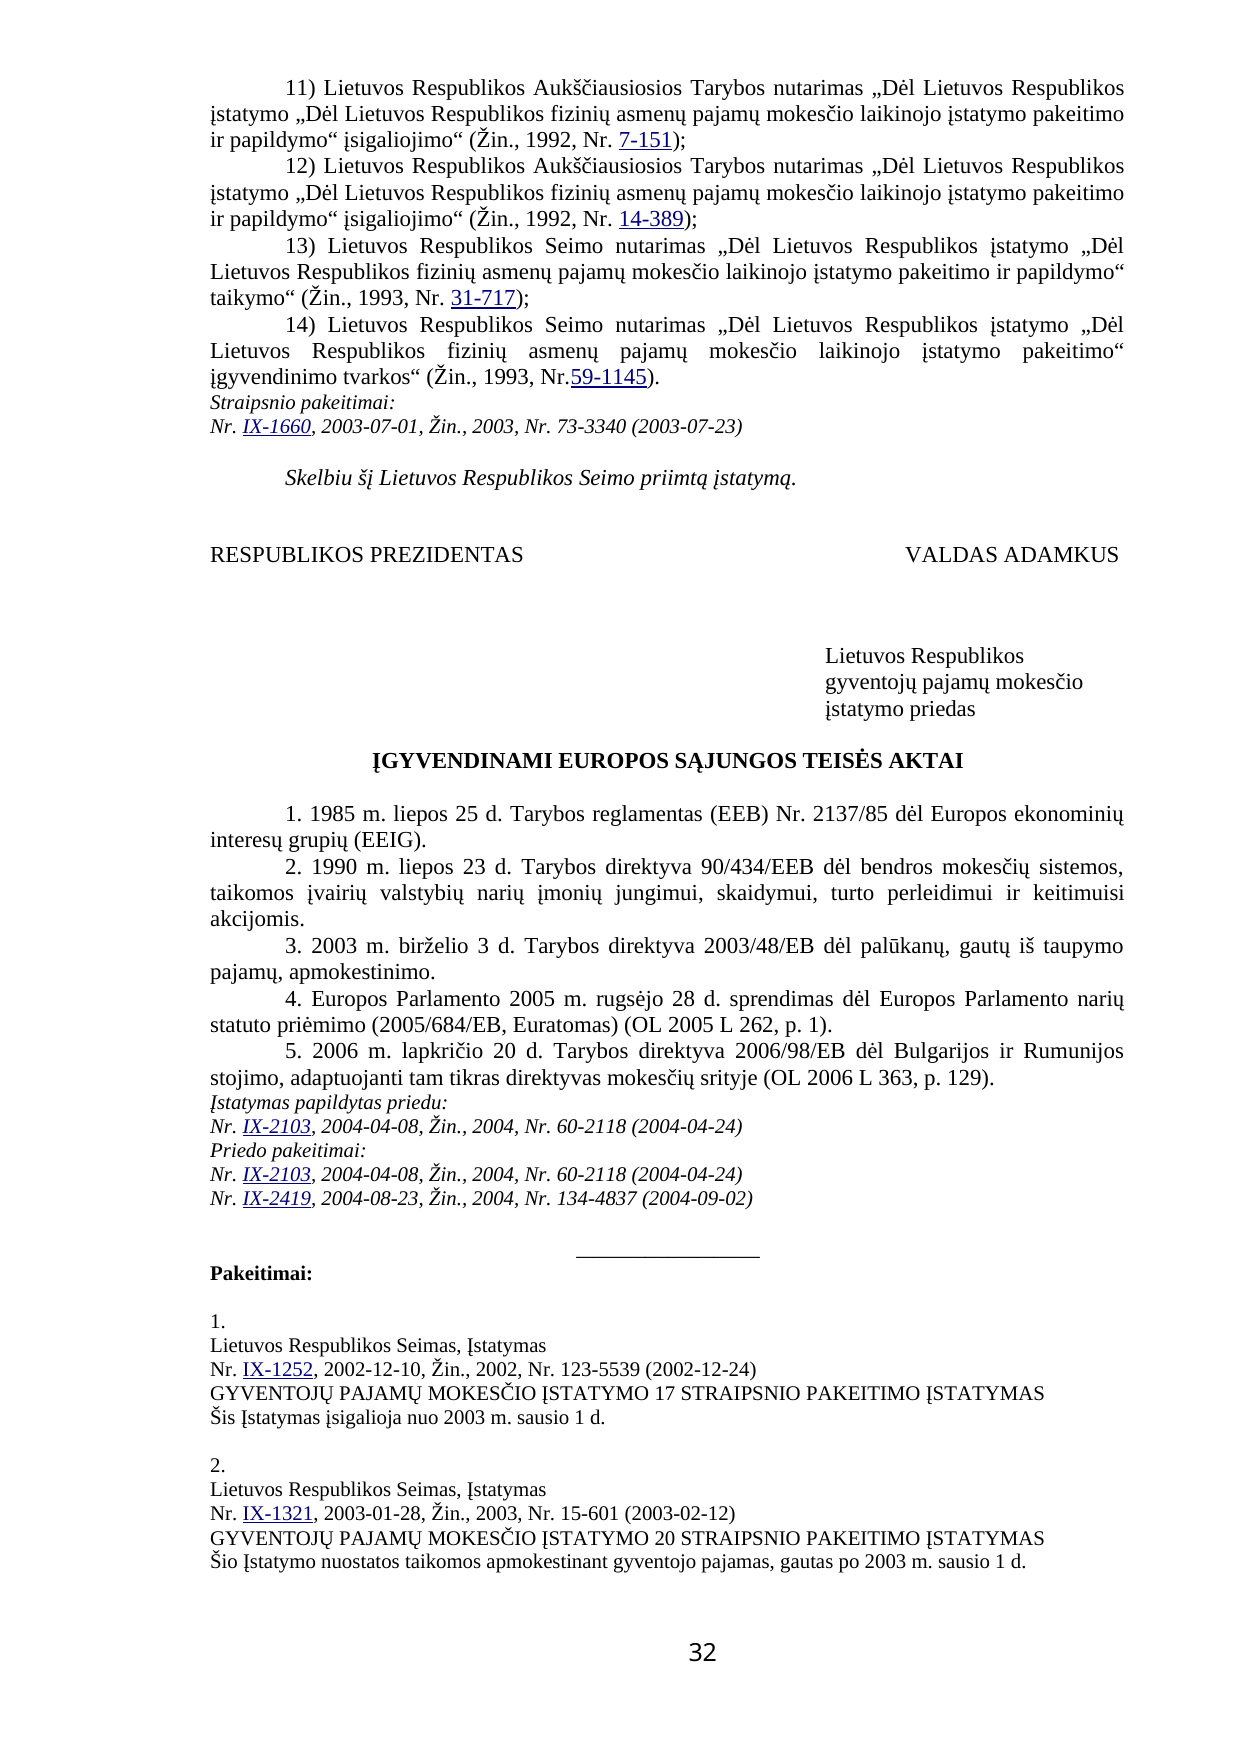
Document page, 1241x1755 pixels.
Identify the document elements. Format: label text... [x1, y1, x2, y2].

text Lietuvos Respublikos [750, 642, 1126, 668]
text ĮGYVENDINAMI EUROPOS SĄJUNGOS TEISĖS AKTAI [210, 747, 1126, 774]
text Nr. IX-1252, 2002-12-10, Žin., 2002, Nr. 123-5539 (2002-12-24) [210, 1357, 1126, 1381]
text 11) Lietuvos Respublikos Aukščiausiosios Tarybos nutarimas „Dėl Lietuvos Respublikos įstatymo „Dėl Lietuvos Respublikos fizinių asmenų pajamų mokesčio laikinojo įstatymo pakeitimo ir papildymo“ įsigaliojimo“ (Žin., 1992, Nr. 7-151); [210, 73, 1126, 153]
text 13) Lietuvos Respublikos Seimo nutarimas „Dėl Lietuvos Respublikos įstatymo „Dėl Lietuvos Respublikos fizinių asmenų pajamų mokesčio laikinojo įstatymo pakeitimo ir papildymo“ taikymo“ (Žin., 1993, Nr. 31-717); [210, 232, 1126, 311]
text Pakeitimai: [210, 1261, 1126, 1285]
text 1. [210, 1309, 1126, 1333]
text GYVENTOJŲ PAJAMŲ MOKESČIO ĮSTATYMO 17 STRAIPSNIO PAKEITIMO ĮSTATYMAS [210, 1381, 1126, 1405]
text Nr. IX-2103, 2004-04-08, Žin., 2004, Nr. 60-2118 (2004-04-24) [210, 1114, 1126, 1138]
text Lietuvos Respublikos Seimas, Įstatymas [210, 1333, 1126, 1357]
text 14) Lietuvos Respublikos Seimo nutarimas „Dėl Lietuvos Respublikos įstatymo „Dėl Lietuvos Respublikos fizinių asmenų pajamų mokesčio laikinojo įstatymo pakeitimo“ įgyvendinimo tvarkos“ (Žin., 1993, Nr.59-1145). [210, 311, 1126, 390]
text Skelbiu šį Lietuvos Respublikos Seimo priimtą įstatymą. [210, 464, 1126, 491]
text Šio Įstatymo nuostatos taikomos apmokestinant gyventojo pajamas, gautas po 2003 m. sausio 1 d. [210, 1549, 1126, 1573]
text Nr. IX-2103, 2004-04-08, Žin., 2004, Nr. 60-2118 (2004-04-24) [210, 1162, 1126, 1186]
text 2. [210, 1453, 1126, 1477]
text Lietuvos Respublikos Seimas, Įstatymas [210, 1477, 1126, 1501]
text Nr. IX-1660, 2003-07-01, Žin., 2003, Nr. 73-3340 (2003-07-23) [210, 414, 1126, 438]
text 1. 1985 m. liepos 25 d. Tarybos reglamentas (EEB) Nr. 2137/85 dėl Europos ekonominių interesų grupių (EEIG). [210, 800, 1126, 853]
text Priedo pakeitimai: [210, 1138, 1126, 1162]
text 4. Europos Parlamento 2005 m. rugsėjo 28 d. sprendimas dėl Europos Parlamento narių statuto priėmimo (2005/684/EB, Euratomas) (OL 2005 L 262, p. 1). [210, 984, 1126, 1037]
text Nr. IX-2419, 2004-08-23, Žin., 2004, Nr. 134-4837 (2004-09-02) [210, 1186, 1126, 1210]
text ________________ [210, 1234, 1126, 1261]
text Šis Įstatymas įsigalioja nuo 2003 m. sausio 1 d. [210, 1405, 1126, 1429]
text įstatymo priedas [750, 695, 1126, 721]
text 2. 1990 m. liepos 23 d. Tarybos direktyva 90/434/EEB dėl bendros mokesčių sistemos, taikomos įvairių valstybių narių įmonių jungimui, skaidymui, turto perleidimui ir keitimuisi akcijomis. [210, 853, 1126, 932]
text gyventojų pajamų mokesčio [750, 668, 1126, 695]
text Nr. IX-1321, 2003-01-28, Žin., 2003, Nr. 15-601 (2003-02-12) [210, 1501, 1126, 1525]
text RESPUBLIKOS PREZIDENTAS VALDAS ADAMKUS [210, 541, 1126, 567]
text 3. 2003 m. birželio 3 d. Tarybos direktyva 2003/48/EB dėl palūkanų, gautų iš taupymo pajamų, apmokestinimo. [210, 932, 1126, 984]
text Įstatymas papildytas priedu: [210, 1090, 1126, 1114]
text 12) Lietuvos Respublikos Aukščiausiosios Tarybos nutarimas „Dėl Lietuvos Respublikos įstatymo „Dėl Lietuvos Respublikos fizinių asmenų pajamų mokesčio laikinojo įstatymo pakeitimo ir papildymo“ įsigaliojimo“ (Žin., 1992, Nr. 14-389); [210, 153, 1126, 232]
text GYVENTOJŲ PAJAMŲ MOKESČIO ĮSTATYMO 20 STRAIPSNIO PAKEITIMO ĮSTATYMAS [210, 1525, 1126, 1549]
text Straipsnio pakeitimai: [210, 390, 1126, 414]
text 5. 2006 m. lapkričio 20 d. Tarybos direktyva 2006/98/EB dėl Bulgarijos ir Rumunijos stojimo, adaptuojanti tam tikras direktyvas mokesčių srityje (OL 2006 L 363, p. 129). [210, 1037, 1126, 1090]
